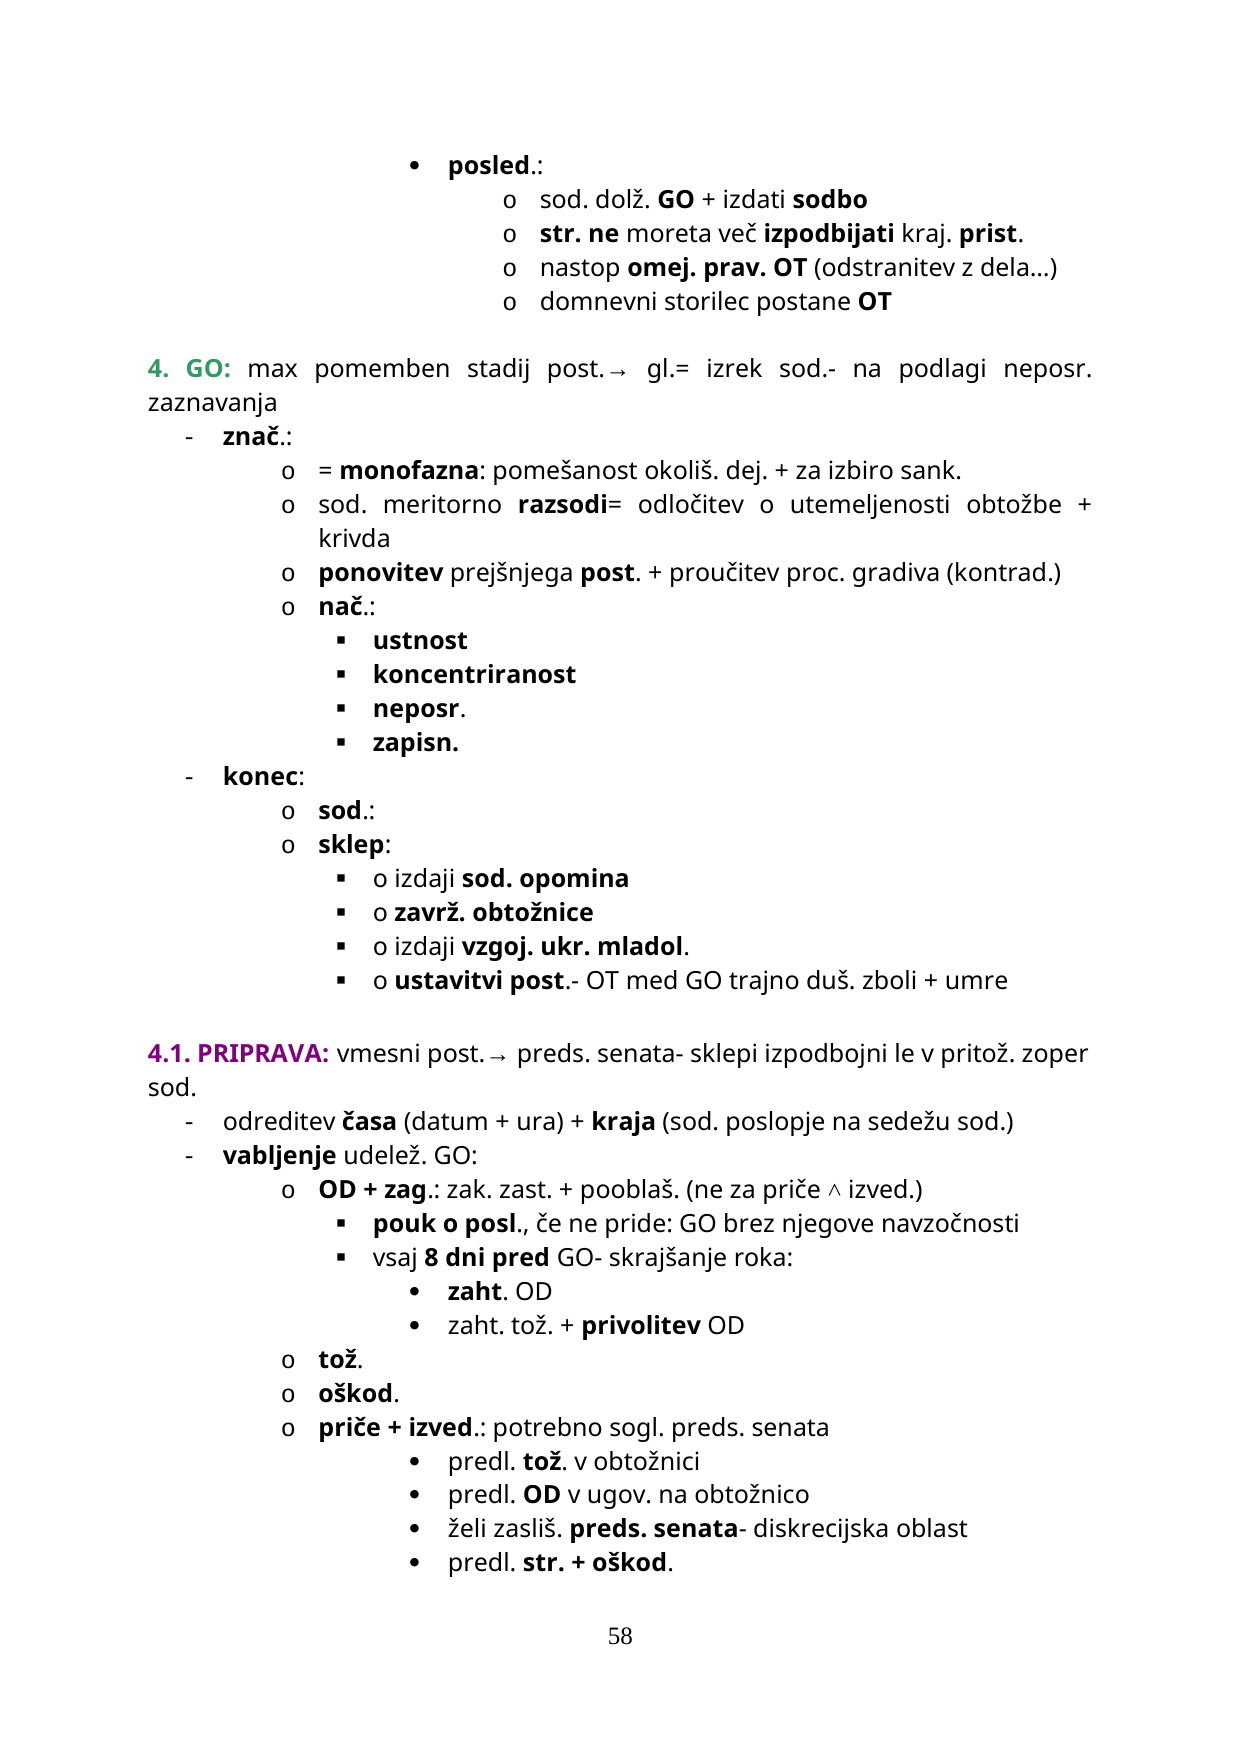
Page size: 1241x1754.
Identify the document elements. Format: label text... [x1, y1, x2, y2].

list = monofazna: pomešanost okoliš. dej. + za izbiro sank. [281, 453, 1093, 487]
list želi zasliš. preds. senata- diskrecijska oblast [410, 1511, 1093, 1545]
list sod. meritorno razsodi= odločitev o utemeljenosti obtožbe + krivda [281, 487, 1093, 555]
list sklep: [281, 827, 1093, 861]
list znač.: [185, 419, 1093, 453]
list priče + izved.: potrebno sogl. preds. senata [281, 1409, 1093, 1443]
list domnevni storilec postane OT [502, 283, 1093, 317]
list sod. dolž. GO + izdati sodbo [502, 182, 1093, 216]
list sod.: [281, 793, 1093, 827]
list nač.: [281, 589, 1093, 623]
list pouk o posl., če ne pride: GO brez njegove navzočnosti [335, 1206, 1093, 1240]
list zaht. tož. + privolitev OD [410, 1308, 1093, 1342]
list posled.: [410, 148, 1093, 182]
list konec: [185, 759, 1093, 793]
text 4.1. PRIPRAVA: vmesni post.→ preds. senata- sklepi izpodbojni le v pritož. zoper sod. [148, 1036, 1093, 1104]
list o zavrž. obtožnice [335, 895, 1093, 929]
list OD + zag.: zak. zast. + pooblaš. (ne za priče ˄ izved.) [281, 1172, 1093, 1206]
list neposr. [335, 691, 1093, 725]
list oškod. [281, 1376, 1093, 1409]
list o izdaji sod. opomina [335, 861, 1093, 895]
list tož. [281, 1342, 1093, 1376]
list koncentriranost [335, 657, 1093, 691]
list vabljenje udelež. GO: [185, 1138, 1093, 1172]
list ustnost [335, 623, 1093, 657]
list nastop omej. prav. OT (odstranitev z dela…) [502, 249, 1093, 283]
list zapisn. [335, 725, 1093, 759]
list str. ne moreta več izpodbijati kraj. prist. [502, 216, 1093, 249]
list odreditev časa (datum + ura) + kraja (sod. poslopje na sedežu sod.) [185, 1104, 1093, 1138]
list ponovitev prejšnjega post. + proučitev proc. gradiva (kontrad.) [281, 555, 1093, 589]
text 4. GO: max pomemben stadij post.→ gl.= izrek sod.- na podlagi neposr. zaznavanja [148, 351, 1093, 419]
list predl. str. + oškod. [410, 1545, 1093, 1579]
list zaht. OD [410, 1274, 1093, 1308]
list predl. OD v ugov. na obtožnico [410, 1477, 1093, 1511]
list vsaj 8 dni pred GO- skrajšanje roka: [335, 1240, 1093, 1274]
list o izdaji vzgoj. ukr. mladol. [335, 929, 1093, 963]
list o ustavitvi post.- OT med GO trajno duš. zboli + umre [335, 963, 1093, 997]
list predl. tož. v obtožnici [410, 1443, 1093, 1477]
